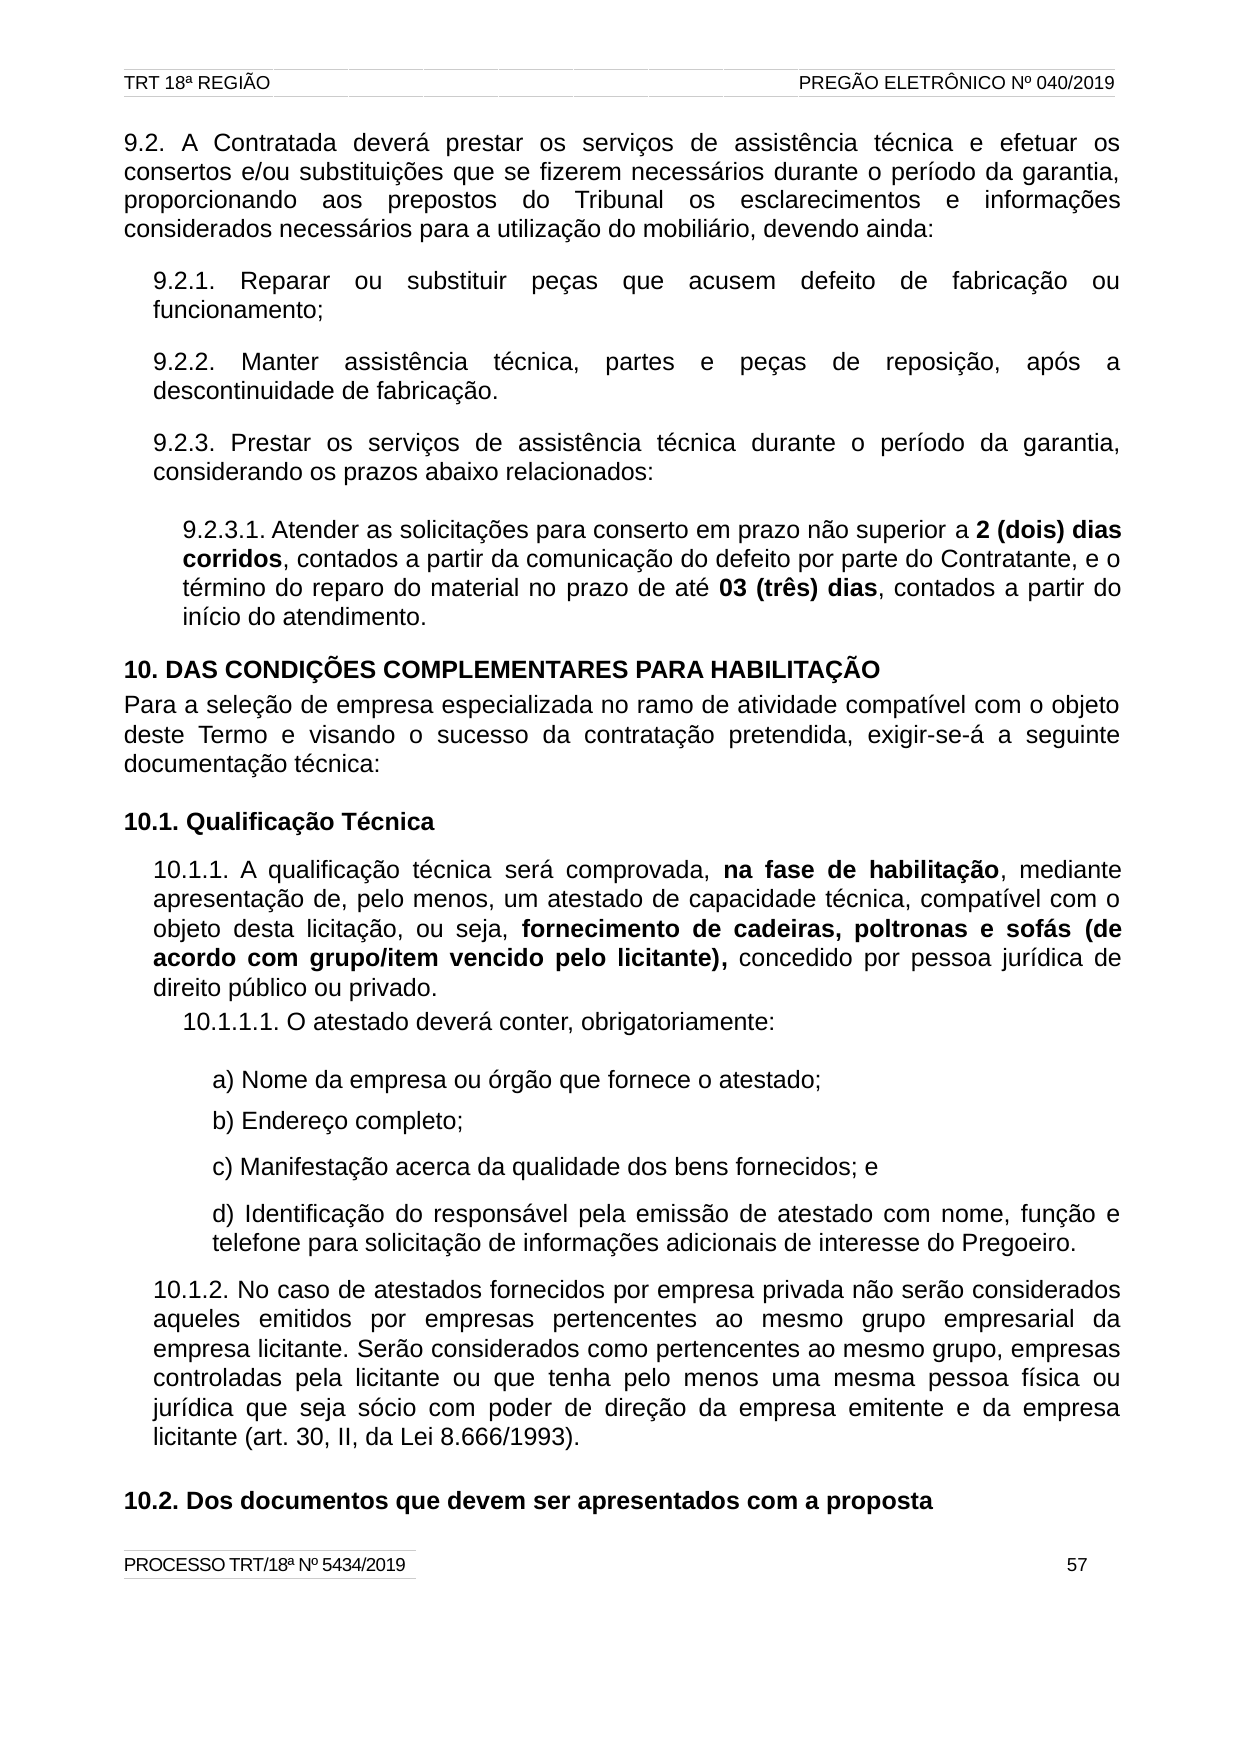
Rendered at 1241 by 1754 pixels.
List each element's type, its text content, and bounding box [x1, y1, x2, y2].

text a) Nome da empresa ou órgão que fornece o atestado; [212, 1065, 1122, 1094]
text c) Manifestação acerca da qualidade dos bens fornecidos; e [212, 1152, 1122, 1181]
text d) Identificação do responsável pela emissão de atestado com nome, função e telefone para solicitação de informações adicionais de interesse do Pregoeiro. [212, 1199, 1122, 1256]
text 10.1.2. No caso de atestados fornecidos por empresa privada não serão considerados aqueles emitidos por empresas pertencentes ao mesmo grupo empresarial da empresa licitante. Serão considerados como pertencentes ao mesmo grupo, empresas controladas pela licitante ou que tenha pelo menos uma mesma pessoa física ou jurídica que seja sócio com poder de direção da empresa emitente e da empresa licitante (art. 30, II, da Lei 8.666/1993). [153, 1274, 1122, 1451]
text 10. DAS CONDIÇÕES COMPLEMENTARES PARA HABILITAÇÃO [123, 654, 1122, 683]
text b) Endereço completo; [212, 1106, 1122, 1135]
text 9.2. A Contratada deverá prestar os serviços de assistência técnica e efetuar os consertos e/ou substituições que se fizerem necessários durante o período da garantia, proporcionando aos prepostos do Tribunal os esclarecimentos e informações considerados necessários para a utilização do mobiliário, devendo ainda: [123, 128, 1122, 243]
text 9.2.3.1. Atender as solicitações para conserto em prazo não superior a 2 (dois) dias corridos, contados a partir da comunicação do defeito por parte do Contratante, e o término do reparo do material no prazo de até 03 (três) dias, contados a partir do início do atendimento. [182, 515, 1122, 630]
text 10.1. Qualificação Técnica [123, 807, 1122, 836]
text 9.2.2. Manter assistência técnica, partes e peças de reposição, após a descontinuidade de fabricação. [153, 347, 1122, 405]
text Para a seleção de empresa especializada no ramo de atividade compatível com o objeto deste Termo e visando o sucesso da contratação pretendida, exigir-se-á a seguinte documentação técnica: [123, 689, 1122, 778]
text 9.2.3. Prestar os serviços de assistência técnica durante o período da garantia, considerando os prazos abaixo relacionados: [153, 428, 1122, 486]
text 10.1.1. A qualificação técnica será comprovada, na fase de habilitação, mediante apresentação de, pelo menos, um atestado de capacidade técnica, compatível com o objeto desta licitação, ou seja, fornecimento de cadeiras, poltronas e sofás (de acordo com grupo/item vencido pelo licitante), concedido por pessoa jurídica de direito público ou privado. [153, 854, 1122, 1001]
text 9.2.1. Reparar ou substituir peças que acusem defeito de fabricação ou funcionamento; [153, 266, 1122, 324]
text 10.1.1.1. O atestado deverá conter, obrigatoriamente: [182, 1007, 1122, 1036]
text 10.2. Dos documentos que devem ser apresentados com a proposta [123, 1486, 1122, 1515]
